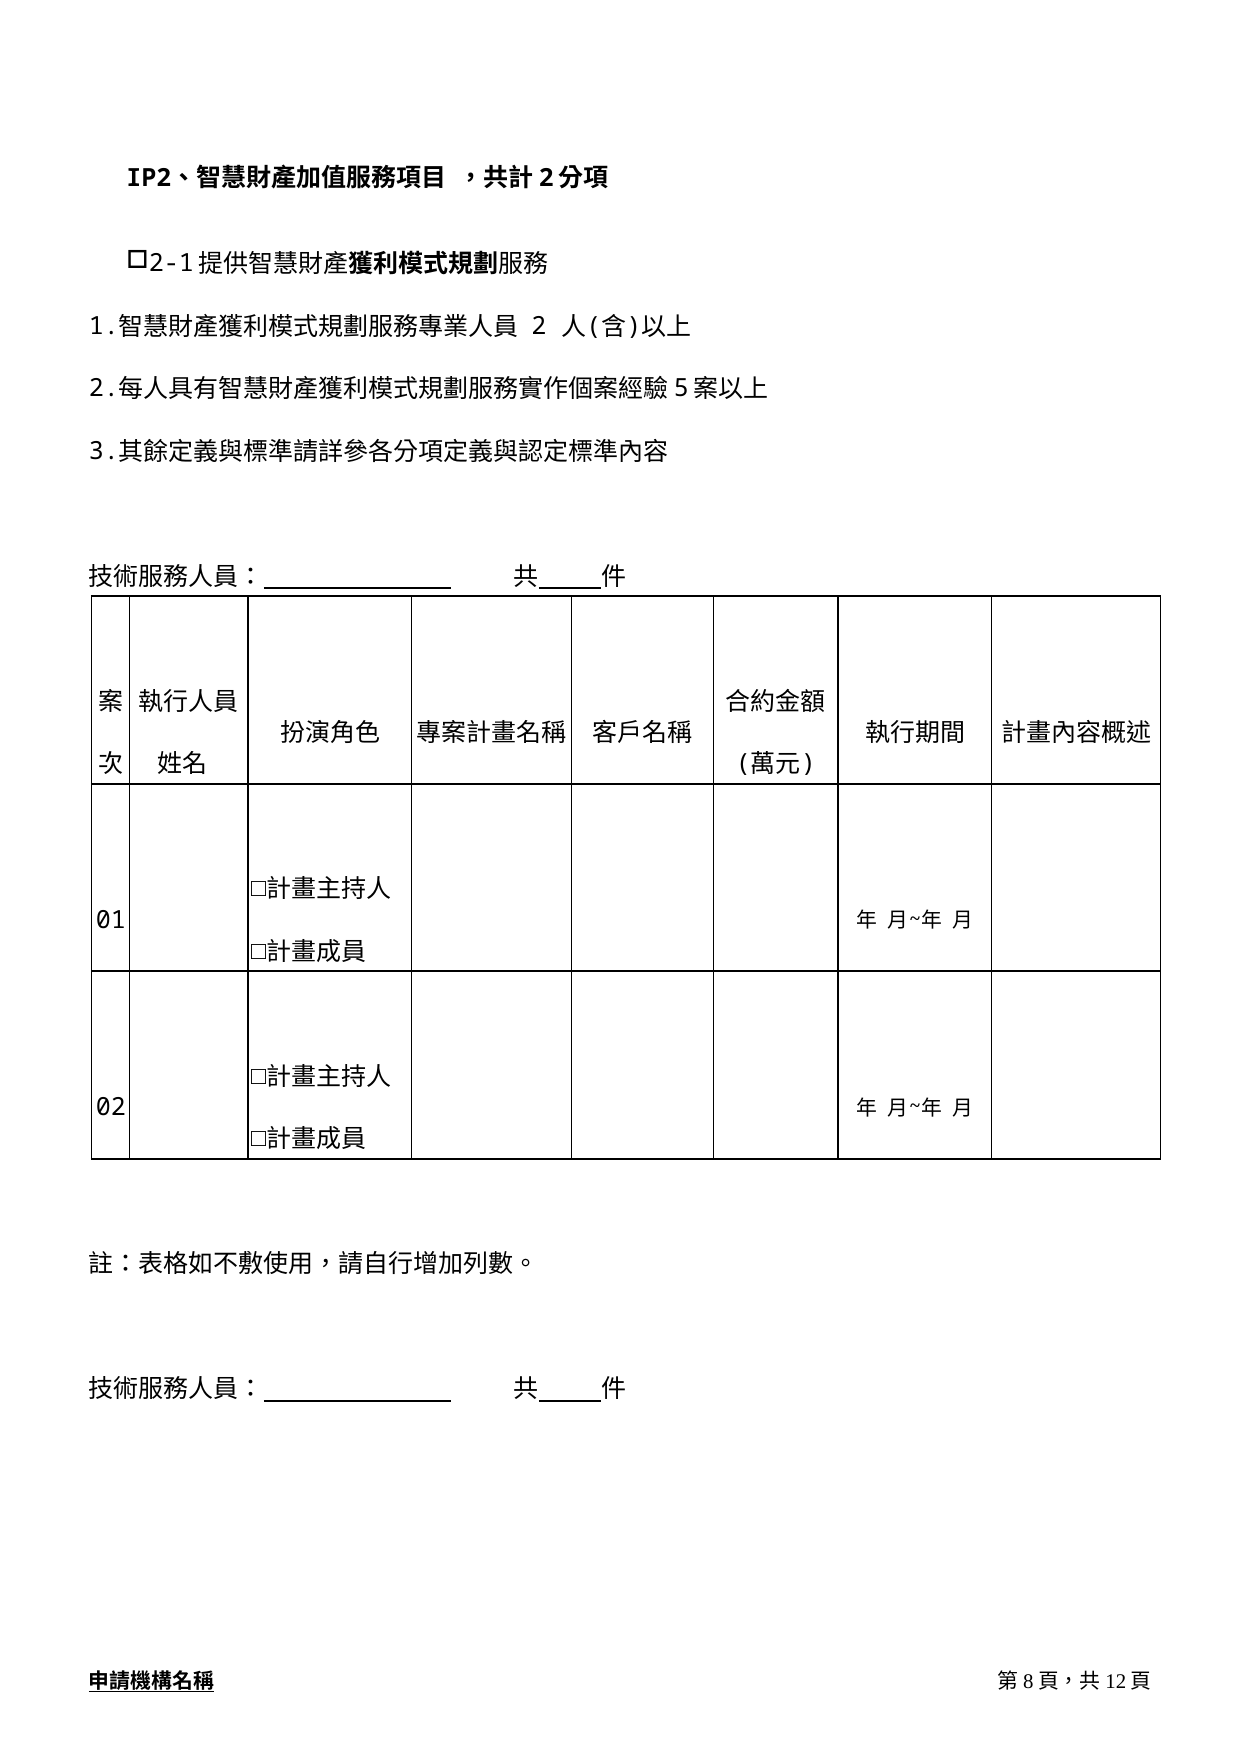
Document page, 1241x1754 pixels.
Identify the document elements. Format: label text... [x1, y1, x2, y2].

table_cell 年 月~年 月 [839, 972, 991, 1158]
table_cell 年 月~年 月 [839, 785, 991, 970]
table_cell [572, 972, 713, 1158]
table_header 執行期間 [839, 597, 991, 783]
table_cell 02 [92, 972, 129, 1158]
table_cell [992, 785, 1160, 970]
table_cell [992, 972, 1160, 1158]
table_cell [412, 785, 571, 970]
text 2.每人具有智慧財產獲利模式規劃服務實作個案經驗5案以上 [89, 345, 1152, 408]
text 技術服務人員： 共 件 [89, 1345, 1152, 1408]
text 3.其餘定義與標準請詳參各分項定義與認定標準內容 [89, 408, 1152, 470]
text 註：表格如不敷使用，請自行增加列數。 [89, 1220, 1152, 1283]
table_cell 01 [92, 785, 129, 970]
table_header 客戶名稱 [572, 597, 713, 783]
table_header 執行人員姓名 [130, 597, 247, 783]
table_cell [130, 785, 247, 970]
table_header 扮演角色 [249, 597, 411, 783]
table_header 專案計畫名稱 [412, 597, 571, 783]
text 2-1提供智慧財產獲利模式規劃服務 [126, 220, 1152, 283]
table_cell [412, 972, 571, 1158]
table_header 合約金額(萬元) [714, 597, 837, 783]
table_cell □計畫主持人 □計畫成員 [249, 785, 411, 970]
table_cell [714, 972, 837, 1158]
table_cell [714, 785, 837, 970]
text 1.智慧財產獲利模式規劃服務專業人員 2 人(含)以上 [89, 283, 1152, 345]
text 技術服務人員： 共 件 [89, 533, 1152, 595]
table_header 案次 [92, 597, 129, 783]
text IP2、智慧財產加值服務項目 ，共計2分項 [126, 158, 1152, 194]
table_cell [130, 972, 247, 1158]
table_cell [572, 785, 713, 970]
table_header 計畫內容概述 [992, 597, 1160, 783]
table_cell □計畫主持人 □計畫成員 [249, 972, 411, 1158]
